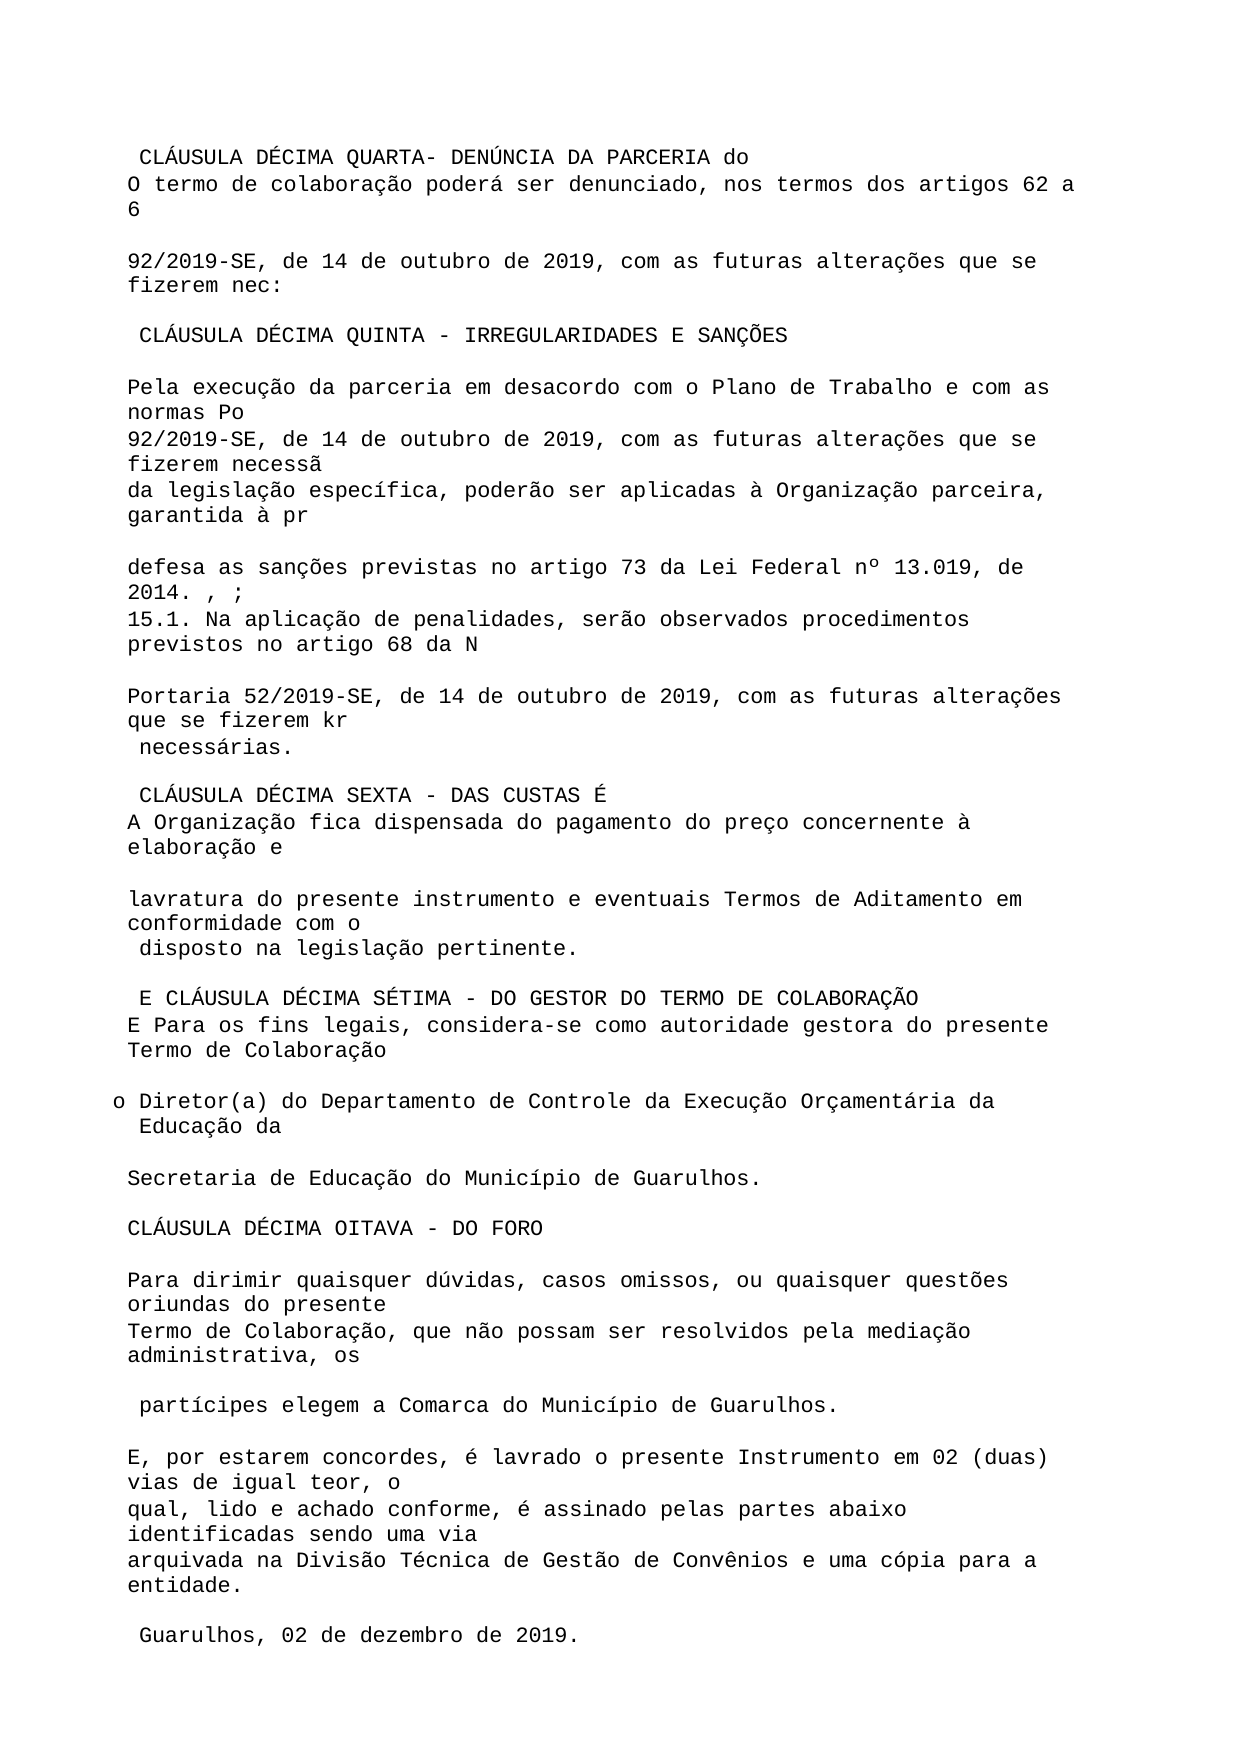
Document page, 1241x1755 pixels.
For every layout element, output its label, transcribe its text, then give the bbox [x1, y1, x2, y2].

text E Para os fins legais, considera-se como autoridade gestora do presente Termo de Colaboração [127, 1012, 1096, 1064]
text Para dirimir quaisquer dúvidas, casos omissos, ou quaisquer questões oriundas do presente [127, 1266, 1059, 1318]
text A Organização fica dispensada do pagamento do preço concernente à elaboração e [127, 809, 1095, 861]
text E, por estarem concordes, é lavrado o presente Instrumento em 02 (duas) vias de igual teor, o [127, 1444, 1096, 1496]
text defesa as sanções previstas no artigo 73 da Lei Federal nº 13.019, de 2014. , ; [127, 554, 1059, 606]
text CLÁUSULA DÉCIMA QUINTA - IRREGULARIDADES E SANÇÕES [139, 324, 1109, 349]
text Secretaria de Educação do Município de Guarulhos. CLÁUSULA DÉCIMA OITAVA - DO FORO [127, 1165, 875, 1242]
text Guarulhos, 02 de dezembro de 2019. [139, 1624, 1109, 1649]
text arquivada na Divisão Técnica de Gestão de Convênios e uma cópia para a entidade. [127, 1547, 1059, 1599]
text Portaria 52/2019-SE, de 14 de outubro de 2019, com as futuras alterações que se fizerem kr [127, 683, 1096, 734]
text Termo de Colaboração, que não possam ser resolvidos pela mediação administrativa, os [127, 1318, 1095, 1369]
text partícipes elegem a Comarca do Município de Guarulhos. [139, 1394, 1109, 1419]
text E CLÁUSULA DÉCIMA SÉTIMA - DO GESTOR DO TERMO DE COLABORAÇÃO [139, 987, 1109, 1012]
text 92/2019-SE, de 14 de outubro de 2019, com as futuras alterações que se fizerem necessã [127, 426, 1059, 477]
text CLÁUSULA DÉCIMA QUARTA- DENÚNCIA DA PARCERIA do [139, 146, 1109, 171]
text necessárias. [139, 734, 1109, 759]
text qual, lido e achado conforme, é assinado pelas partes abaixo identificadas sendo uma via [127, 1496, 953, 1547]
text lavratura do presente instrumento e eventuais Termos de Aditamento em conformidade com o [127, 886, 1095, 937]
text da legislação específica, poderão ser aplicadas à Organização parceira, garantida à pr [127, 477, 1096, 529]
text 15.1. Na aplicação de penalidades, serão observados procedimentos previstos no artigo 68 da N [127, 606, 1095, 658]
text Pela execução da parceria em desacordo com o Plano de Trabalho e com as normas Po [127, 374, 1096, 426]
text disposto na legislação pertinente. [139, 937, 1109, 962]
text CLÁUSULA DÉCIMA SEXTA - DAS CUSTAS É [139, 784, 1109, 809]
list Diretor(a) do Departamento de Controle da Execução Orçamentária da Educação da [127, 1088, 1033, 1140]
text 92/2019-SE, de 14 de outubro de 2019, com as futuras alterações que se fizerem nec: [127, 248, 1059, 299]
text O termo de colaboração poderá ser denunciado, nos termos dos artigos 62 a 6 [127, 171, 1096, 223]
